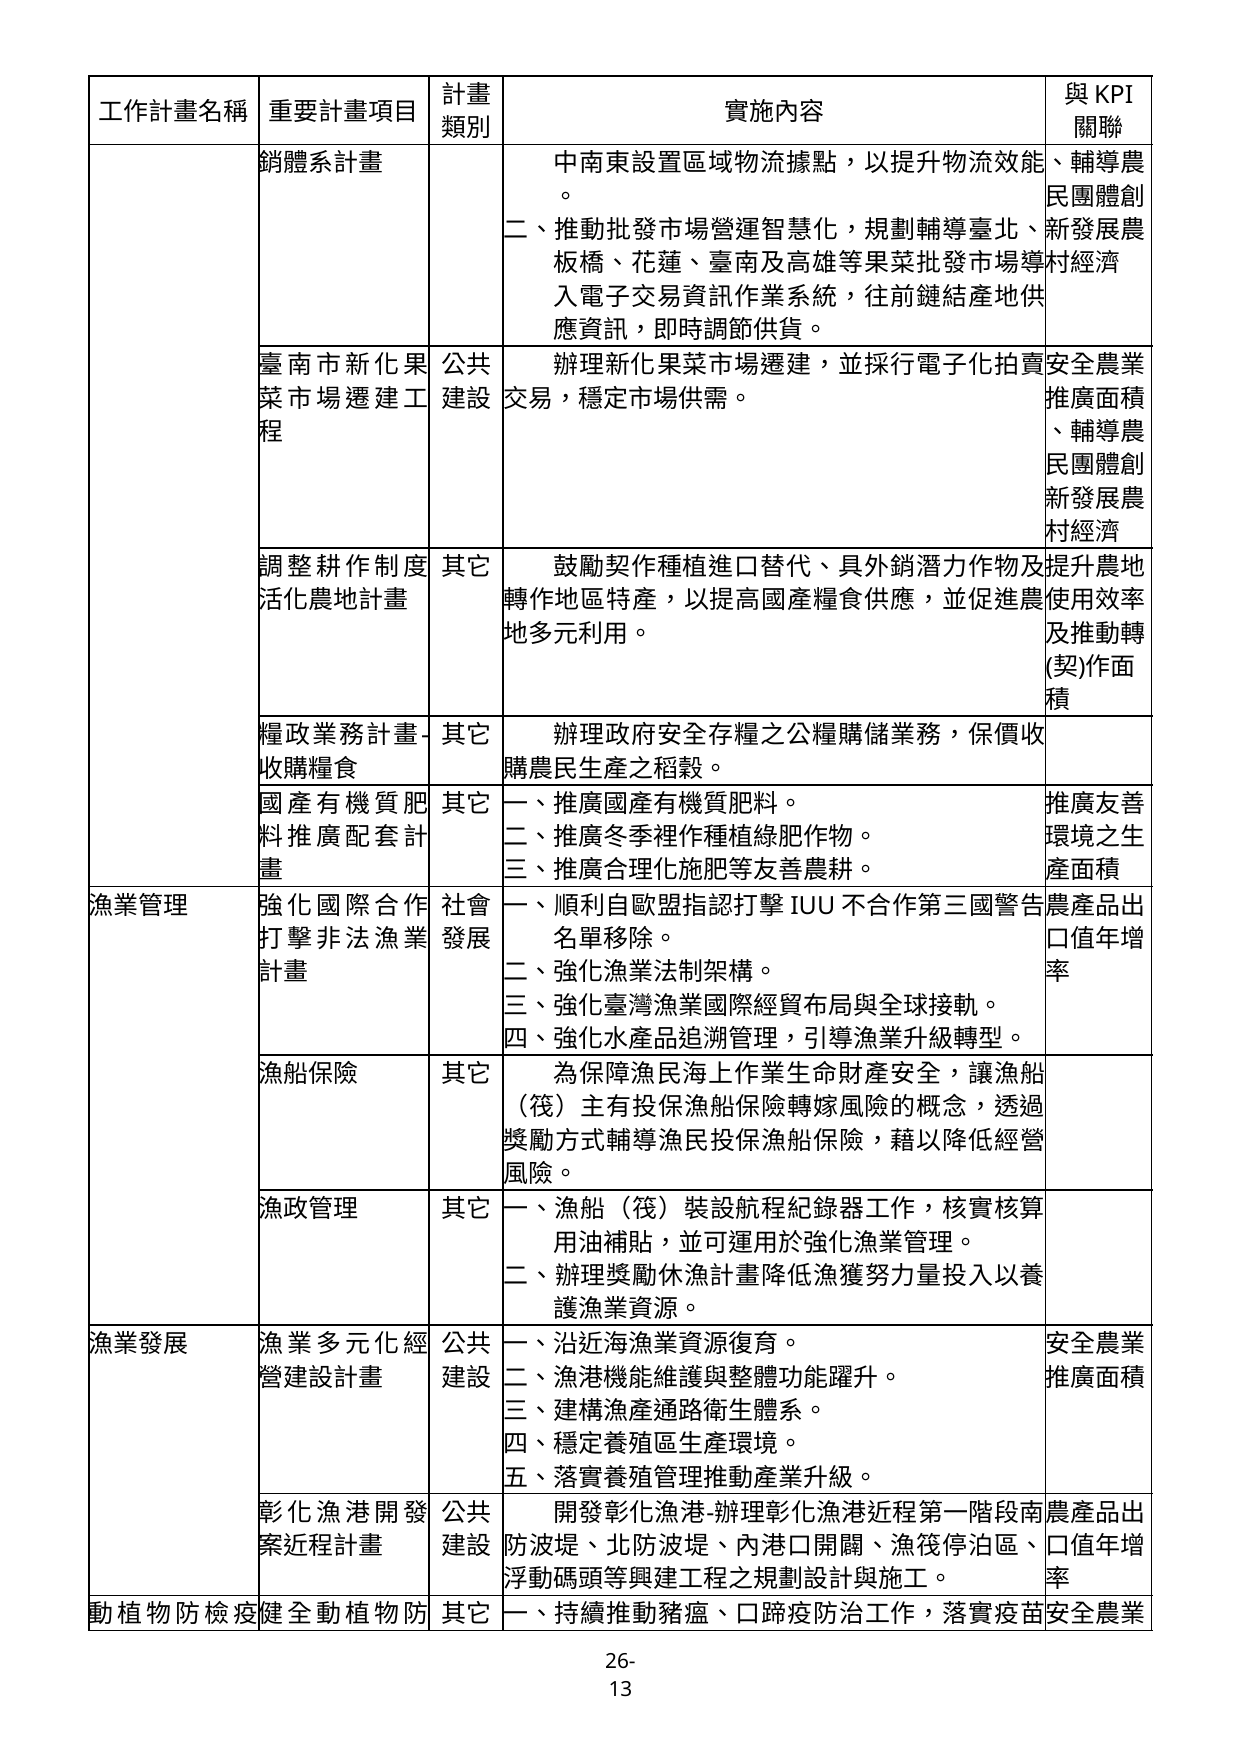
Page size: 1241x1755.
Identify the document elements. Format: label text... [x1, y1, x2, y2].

table_cell 鼓勵契作種植進口替代、具外銷潛力作物及轉作地區特產，以提高國產糧食供應，並促進農地多元利用。 [504, 549, 1045, 715]
table_cell 安全農業推廣面積、輔導農民團體創新發展農村經濟 [1046, 347, 1151, 547]
table_cell 漁業發展 [90, 1326, 258, 1594]
table_cell 臺南市新化果菜市場遷建工程 [260, 347, 428, 547]
table_cell [1046, 1056, 1151, 1189]
table_cell [1046, 1191, 1151, 1324]
table_cell 、輔導農民團體創新發展農村經濟 [1046, 145, 1151, 345]
table_cell 漁業管理 [90, 887, 258, 1324]
table_cell [430, 145, 502, 345]
table_cell 其它 [430, 549, 502, 715]
table_cell 一、持續推動豬瘟、口蹄疫防治工作，落實疫苗注射及疫情查報。 二、落實生物安全工作，維持或確認我國為重要動植物疫病蟲害之非疫國，防杜牛海綿狀腦病等重大人畜共通傳染病入侵。 三、強化獸醫師管理與教育及動物防疫資訊系統維護。 四、推行植物醫師制度及作物整合健康管理，減少化學農藥使用。 五、針對植物重大疫病蟲害訂定監測項目，加強監測、預警、通報及診斷，以及果、瓜實蠅及重要夜蛾類害蟲加強防治工作。 六、辦理水稻關鍵病蟲害共同防治及推廣教育。 七、辦理入侵紅火蟻圍堵防治與監控，以圍堵策略將紅火蟻圍堵於淡水河（北防線）與頭前溪（南防線）間；防線外地區進行緊急防治。 八、嚴格執行輸入檢疫把關，開辦鳥類隔離檢疫業務，協助銷燬緝私機關緝獲沒入之走私農產品，防杜境外重大疫病蟲害入侵。 九、蒐集國際動植物檢疫規範及動植物疫情，適時增修檢疫相關法規，進行雙邊檢疫諮商。 十、強化輸出動植物及其產品產地檢疫功能，執行動植物檢疫風險分析及管理與加強輸入動物追蹤檢疫。 十一、於國際港埠配置檢疫犬組，執行檢疫偵測入境旅客行李、快遞貨物及郵包，持續進行新檢疫犬組之訓練。 十二、執行外銷蘭花溫室核可，辦理定期檢查委外作業。 十三、執行「海峽兩岸農產品檢疫檢驗合作協議」議訂事項，促進輸陸農產品貿易。 [504, 1596, 1045, 1629]
table_cell 為保障漁民海上作業生命財產安全，讓漁船（筏）主有投保漁船保險轉嫁風險的概念，透過獎勵方式輔導漁民投保漁船保險，藉以降低經營風險。 [504, 1056, 1045, 1189]
table_cell 糧政業務計畫-收購糧食 [260, 717, 428, 784]
table_cell 辦理政府安全存糧之公糧購儲業務，保價收購農民生產之稻穀。 [504, 717, 1045, 784]
table_cell [1046, 717, 1151, 784]
table_header 與KPI 關聯 [1046, 77, 1151, 143]
table_cell 漁政管理 [260, 1191, 428, 1324]
table_header 實施內容 [504, 77, 1045, 143]
table_cell 一、順利自歐盟指認打擊IUU不合作第三國警告名單移除。 二、強化漁業法制架構。 三、強化臺灣漁業國際經貿布局與全球接軌。 四、強化水產品追溯管理，引導漁業升級轉型。 [504, 887, 1045, 1054]
table_cell 辦理新化果菜市場遷建，並採行電子化拍賣交易，穩定市場供需。 [504, 347, 1045, 547]
table_header 計畫類別 [430, 77, 502, 143]
table_cell 其它 [430, 1596, 502, 1629]
table_cell 其它 [430, 717, 502, 784]
table_cell 開發彰化漁港-辦理彰化漁港近程第一階段南防波堤、北防波堤、內港口開闢、漁筏停泊區、浮動碼頭等興建工程之規劃設計與施工。 [504, 1494, 1045, 1594]
table_cell 動植物防檢疫管理 [90, 1596, 258, 1629]
table_cell 漁業多元化經營建設計畫 [260, 1326, 428, 1493]
table_cell 其它 [430, 1191, 502, 1324]
table_cell 健全動植物防疫檢疫體系 [260, 1596, 428, 1629]
table_cell 一、漁船（筏）裝設航程紀錄器工作，核實核算用油補貼，並可運用於強化漁業管理。 二、辦理獎勵休漁計畫降低漁獲努力量投入以養護漁業資源。 [504, 1191, 1045, 1324]
table_cell 一、沿近海漁業資源復育。 二、漁港機能維護與整體功能躍升。 三、建構漁產通路衛生體系。 四、穩定養殖區生產環境。 五、落實養殖管理推動產業升級。 [504, 1326, 1045, 1493]
table_header 重要計畫項目 [260, 77, 428, 143]
table_cell 安全農業推廣面積 [1046, 1326, 1151, 1493]
table_cell 公共建設 [430, 1326, 502, 1493]
table_cell 社會發展 [430, 887, 502, 1054]
table_cell 一、推廣國產有機質肥料。 二、推廣冬季裡作種植綠肥作物。 三、推廣合理化施肥等友善農耕。 [504, 786, 1045, 886]
table_cell 其它 [430, 786, 502, 886]
table_cell 其它 [430, 1056, 502, 1189]
table_cell 國產有機質肥料推廣配套計畫 [260, 786, 428, 886]
table_cell 公共建設 [430, 1494, 502, 1594]
table_cell 中南東設置區域物流據點，以提升物流效能。 二、推動批發市場營運智慧化，規劃輔導臺北、板橋、花蓮、臺南及高雄等果菜批發市場導入電子交易資訊作業系統，往前鏈結產地供應資訊，即時調節供貨。 [504, 145, 1045, 345]
table_header 工作計畫名稱 [90, 77, 258, 143]
table_cell 彰化漁港開發案近程計畫 [260, 1494, 428, 1594]
table_cell 公共建設 [430, 347, 502, 547]
table_cell 提升農地使用效率及推動轉(契)作面積 [1046, 549, 1151, 715]
table_cell 銷體系計畫 [260, 145, 428, 345]
table_cell 推廣友善環境之生產面積 [1046, 786, 1151, 886]
table_cell [90, 145, 258, 886]
table_cell 農產品出口值年增率 [1046, 1494, 1151, 1594]
table_cell 調整耕作制度活化農地計畫 [260, 549, 428, 715]
table_cell 農產品出口值年增率 [1046, 887, 1151, 1054]
table_cell 漁船保險 [260, 1056, 428, 1189]
table_cell 強化國際合作打擊非法漁業計畫 [260, 887, 428, 1054]
table_cell 安全農業推廣面積、強化口蹄疫疫苗注射、高病原性禽流感疫情控制 [1046, 1596, 1151, 1629]
